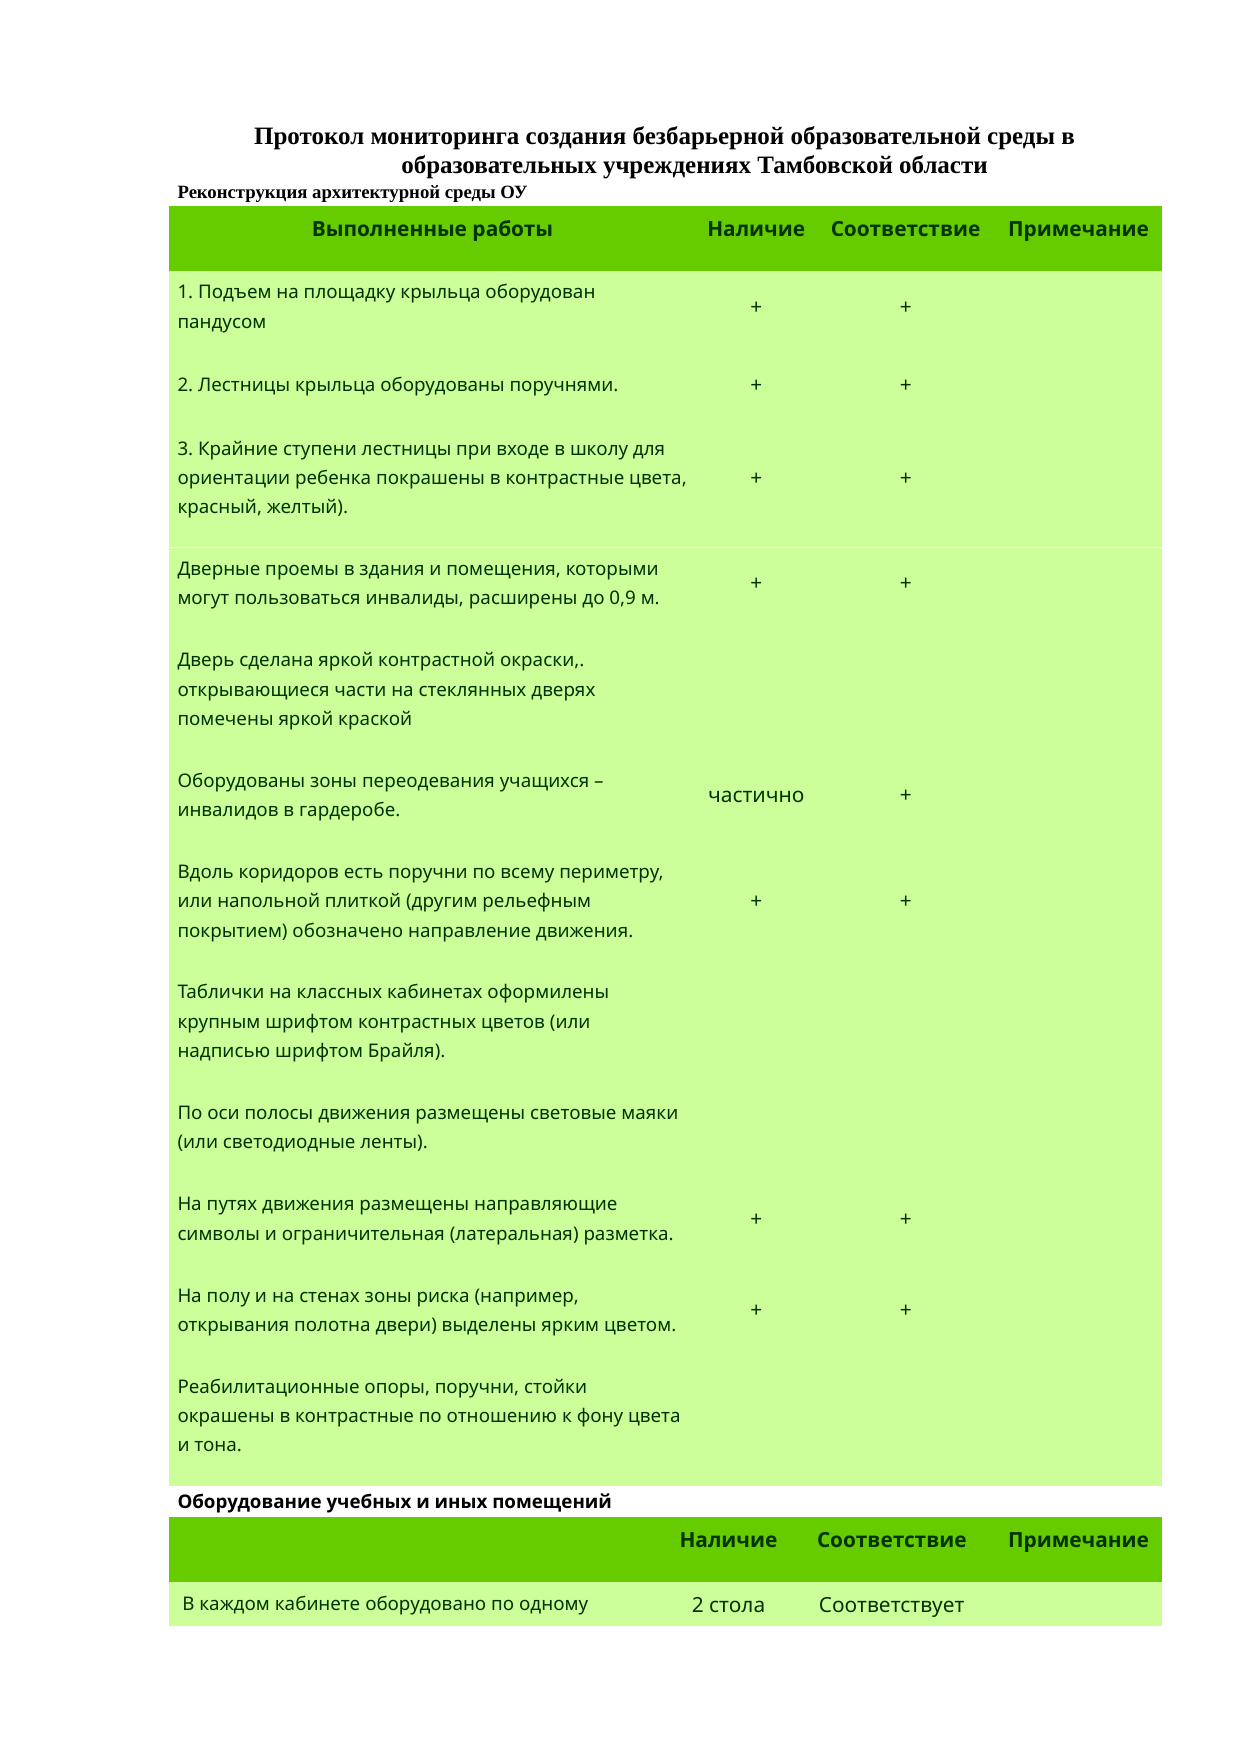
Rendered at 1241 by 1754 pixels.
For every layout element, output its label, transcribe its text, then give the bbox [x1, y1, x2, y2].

table_cell [994, 362, 1162, 427]
table_cell [994, 1274, 1162, 1365]
table_cell 1. Подъем на площадку крыльца оборудован пандусом [169, 271, 695, 362]
table_cell [994, 271, 1162, 362]
table_cell На путях движения размещены направляющие символы и ограничительная (латеральная) разметка. [169, 1183, 695, 1274]
table_cell [817, 639, 994, 759]
table_cell [994, 639, 1162, 759]
table_cell 3. Крайние ступени лестницы при входе в школу для ориентации ребенка покрашены в контрастные цвета, красный, желтый). [169, 427, 695, 547]
table_cell Оборудованы зоны переодевания учащихся – инвалидов в гардеробе. [169, 759, 695, 851]
table_cell + [817, 548, 994, 639]
table_cell + [817, 362, 994, 427]
table_cell [994, 548, 1162, 639]
table_cell + [817, 759, 994, 851]
table_cell + [817, 427, 994, 547]
table_cell [994, 1092, 1162, 1183]
table_cell + [695, 1183, 817, 1274]
table_cell + [695, 271, 817, 362]
table_cell [695, 971, 817, 1092]
table_cell Дверь сделана яркой контрастной окраски,. открывающиеся части на стеклянных дверях помечены яркой краской [169, 639, 695, 759]
table_cell частично [695, 759, 817, 851]
table_cell [994, 851, 1162, 971]
subtitle Реконструкция архитектурной среды ОУ [177, 181, 1152, 203]
table_cell + [695, 851, 817, 971]
table_cell [994, 971, 1162, 1092]
table_cell Дверные проемы в здания и помещения, которыми могут пользоваться инвалиды, расширены до 0,9 м. [169, 548, 695, 639]
table_cell + [817, 271, 994, 362]
table_cell + [695, 427, 817, 547]
table_header Выполненные работы [169, 206, 695, 271]
table_header Соответствие [817, 206, 994, 271]
table_cell 2. Лестницы крыльца оборудованы поручнями. [169, 362, 695, 427]
table_cell [817, 1365, 994, 1486]
table_cell + [695, 1274, 817, 1365]
table_cell [817, 1092, 994, 1183]
subtitle Оборудование учебных и иных помещений [177, 1489, 1152, 1514]
table_cell [994, 427, 1162, 547]
table_header Примечание [994, 1517, 1162, 1582]
table_header Наличие [695, 206, 817, 271]
table_cell В каждом кабинете оборудовано по одному [169, 1582, 668, 1626]
table_cell + [817, 851, 994, 971]
table_cell Соответствует [789, 1582, 994, 1626]
table_cell + [817, 1274, 994, 1365]
table_header Наличие [668, 1517, 789, 1582]
table_cell [817, 971, 994, 1092]
table_cell [994, 1582, 1162, 1626]
table_cell [994, 1365, 1162, 1486]
table_cell По оси полосы движения размещены световые маяки (или светодиодные ленты). [169, 1092, 695, 1183]
table_header [169, 1517, 668, 1582]
table_cell Таблички на классных кабинетах оформилены крупным шрифтом контрастных цветов (или надписью шрифтом Брайля). [169, 971, 695, 1092]
table_cell [695, 1092, 817, 1183]
table_cell + [695, 362, 817, 427]
table_header Соответствие [789, 1517, 994, 1582]
table_cell + [695, 548, 817, 639]
table_cell + [817, 1183, 994, 1274]
table_cell [994, 1183, 1162, 1274]
table_cell 2 стола [668, 1582, 789, 1626]
table_cell [695, 1365, 817, 1486]
table_header Примечание [994, 206, 1162, 271]
table_cell [994, 759, 1162, 851]
table_cell [695, 639, 817, 759]
subtitle Протокол мониторинга создания безбарьерной образовательной среды в образовательных учреждениях Тамбовской области [177, 121, 1152, 178]
table_cell Реабилитационные опоры, поручни, стойки окрашены в контрастные по отношению к фону цвета и тона. [169, 1365, 695, 1486]
table_cell На полу и на стенах зоны риска (например, открывания полотна двери) выделены ярким цветом. [169, 1274, 695, 1365]
table_cell Вдоль коридоров есть поручни по всему периметру, или напольной плиткой (другим рельефным покрытием) обозначено направление движения. [169, 851, 695, 971]
